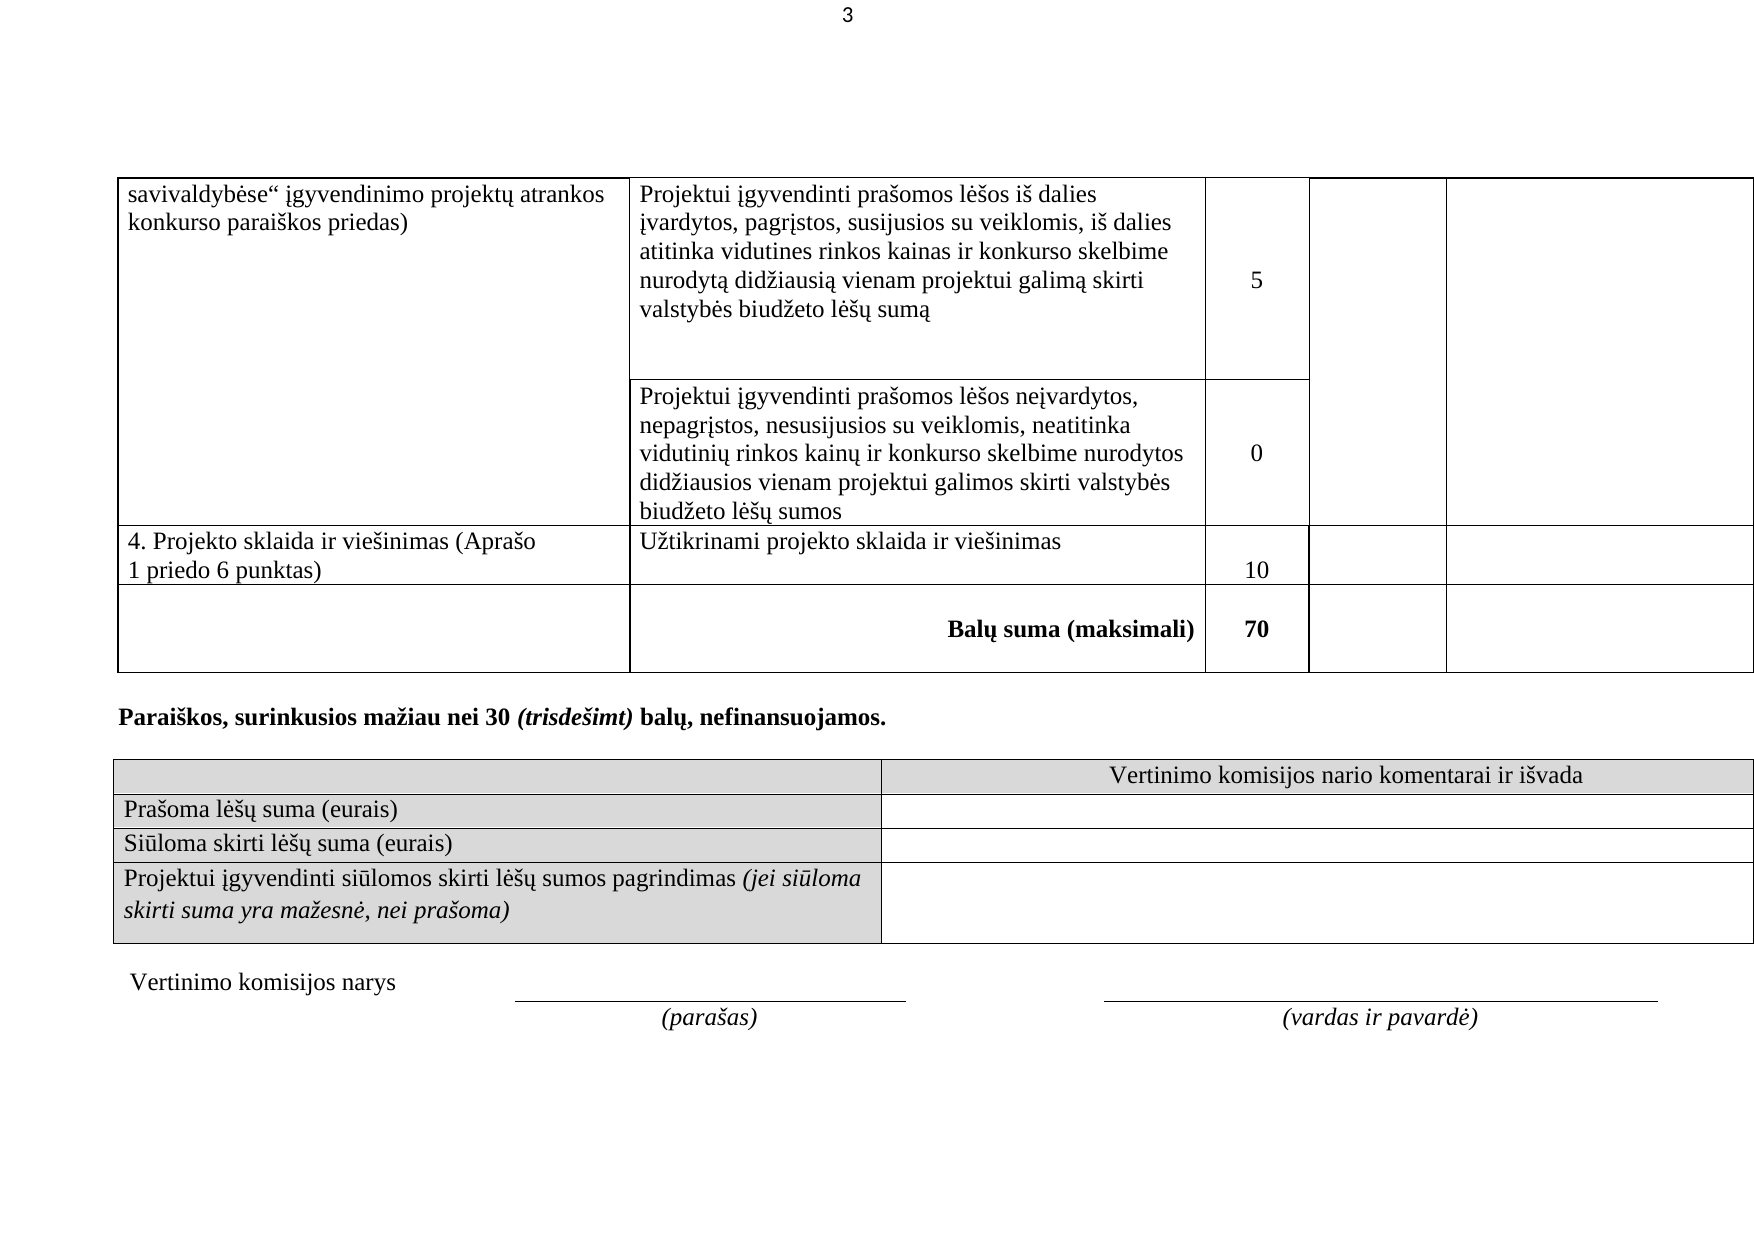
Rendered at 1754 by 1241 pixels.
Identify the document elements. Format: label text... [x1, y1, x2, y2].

table_cell 0 [1206, 380, 1309, 525]
table_header [906, 968, 1104, 1001]
table_cell Projektui įgyvendinti prašomos lėšos iš dalies įvardytos, pagrįstos, susijusios su veiklomis, iš dalies atitinka vidutines rinkos kainas ir konkurso skelbime nurodytą didžiausią vienam projektui galimą skirti valstybės biudžeto lėšų sumą [630, 178, 1205, 379]
table_cell Prašoma lėšų suma (eurais) [114, 795, 881, 827]
table_cell Užtikrinami projekto sklaida ir viešinimas [631, 526, 1205, 584]
table_cell 4. Projekto sklaida ir viešinimas (Aprašo 1 priedo 6 punktas) [119, 526, 629, 584]
table_cell [1310, 526, 1446, 584]
table_cell [906, 1001, 1104, 1034]
table_cell 10 10 [1206, 526, 1308, 584]
table_cell [118, 1001, 514, 1034]
table_cell [1447, 179, 1753, 525]
table_header [515, 968, 906, 1001]
table_cell 70 [1206, 585, 1308, 672]
table_cell Projektui įgyvendinti siūlomos skirti lėšų sumos pagrindimas (jei siūloma skirti suma yra mažesnė, nei prašoma) [114, 863, 881, 943]
table_cell (vardas ir pavardė) [1104, 1002, 1658, 1034]
table_cell [1447, 526, 1753, 584]
table_cell (parašas) [515, 1002, 906, 1034]
table_cell Siūloma skirti lėšų suma (eurais) [114, 829, 881, 862]
table_cell [882, 795, 1753, 827]
table_cell [882, 829, 1753, 862]
table_cell [1447, 585, 1753, 672]
table_cell [119, 585, 629, 672]
table_cell [1310, 585, 1446, 672]
table_header Vertinimo komisijos narys [118, 968, 514, 1001]
table_cell Balų suma (maksimali) [631, 585, 1205, 672]
table_header [114, 760, 881, 793]
table_cell Projektui įgyvendinti prašomos lėšos neįvardytos, nepagrįstos, nesusijusios su veiklomis, neatitinka vidutinių rinkos kainų ir konkurso skelbime nurodytos didžiausios vienam projektui galimos skirti valstybės biudžeto lėšų sumos [631, 380, 1205, 525]
text Paraiškos, surinkusios mažiau nei 30 (trisdešimt) balų, nefinansuojamos. [118, 702, 1577, 731]
table_header Vertinimo komisijos nario komentarai ir išvada [882, 760, 1753, 793]
table_header [1104, 968, 1658, 1001]
table_cell savivaldybėse“ įgyvendinimo projektų atrankos konkurso paraiškos priedas) [119, 179, 629, 525]
table_cell [882, 863, 1753, 943]
table_cell 5 [1206, 178, 1309, 379]
table_cell [1310, 179, 1446, 525]
